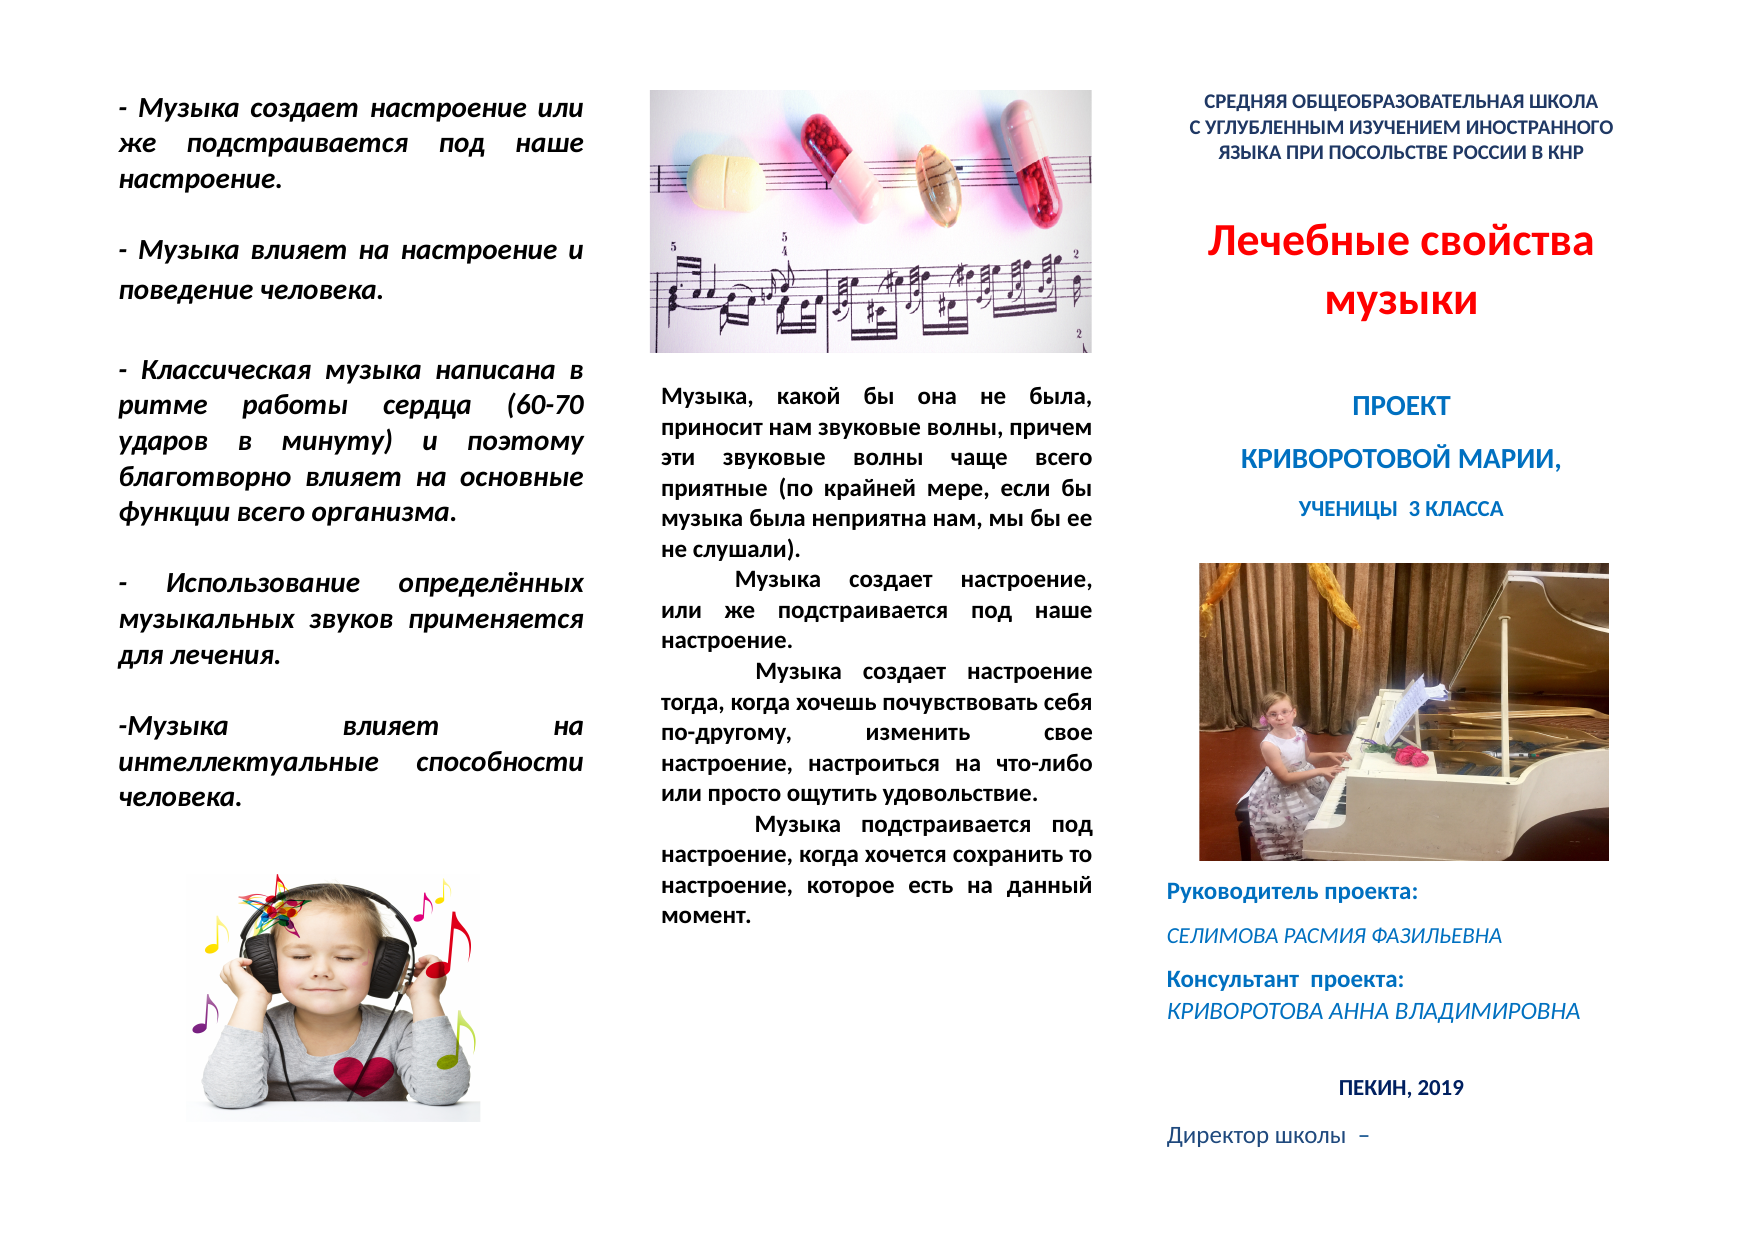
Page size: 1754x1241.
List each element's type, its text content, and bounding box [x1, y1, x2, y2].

text - Музыка влияет на настроение и поведение человека. [118, 231, 587, 307]
text ПРОЕКТ [1167, 387, 1636, 422]
text СРЕДНЯЯ ОБЩЕОБРАЗОВАТЕЛЬНАЯ ШКОЛА [1167, 89, 1636, 114]
picture [1199, 563, 1609, 861]
text Музыка, какой бы она не была, приносит нам звуковые волны, причем эти звуковые волны чаще всего приятные (по крайней мере, если бы музыка была неприятна нам, мы бы ее не слушали). [661, 380, 1093, 563]
text С УГЛУБЛЕННЫМ ИЗУЧЕНИЕМ ИНОСТРАННОГО ЯЗЫКА ПРИ ПОСОЛЬСТВЕ РОССИИ В КНР [1167, 114, 1636, 165]
text - Использование определённых музыкальных звуков применяется для лечения. [118, 564, 587, 671]
text Музыка создает настроение тогда, когда хочешь почувствовать себя по-другому, изменить свое настроение, настроиться на что-либо или просто ощутить удовольствие. [661, 655, 1093, 808]
text Консультант проекта: [1167, 963, 1636, 994]
text Лечебные свойства музыки [1167, 211, 1636, 326]
text Музыка подстраивается под настроение, когда хочется сохранить то настроение, которое есть на данный момент. [661, 808, 1093, 930]
text Руководитель проекта: [1167, 536, 1636, 906]
text Музыка создает настроение, или же подстраивается под наше настроение. [661, 563, 1093, 655]
text КРИВОРОТОВОЙ МАРИИ, [1167, 440, 1636, 476]
text КРИВОРОТОВА АННА ВЛАДИМИРОВНА [1167, 995, 1636, 1026]
text СЕЛИМОВА РАСМИЯ ФАЗИЛЬЕВНА [1167, 921, 1636, 949]
text Директор школы – [1167, 1119, 1636, 1149]
text УЧЕНИЦЫ 3 КЛАССА [1167, 494, 1636, 522]
text ПЕКИН, 2019 [1167, 1073, 1636, 1101]
text - Классическая музыка написана в ритме работы сердца (60-70 ударов в минуту) и поэтому благотворно влияет на основные функции всего организма. [118, 351, 587, 529]
picture [649, 90, 1092, 353]
text -Музыка влияет на интеллектуальные способности человека. [118, 707, 587, 814]
text - Музыка создает настроение или же подстраивается под наше настроение. [118, 89, 587, 196]
picture [186, 874, 481, 1122]
